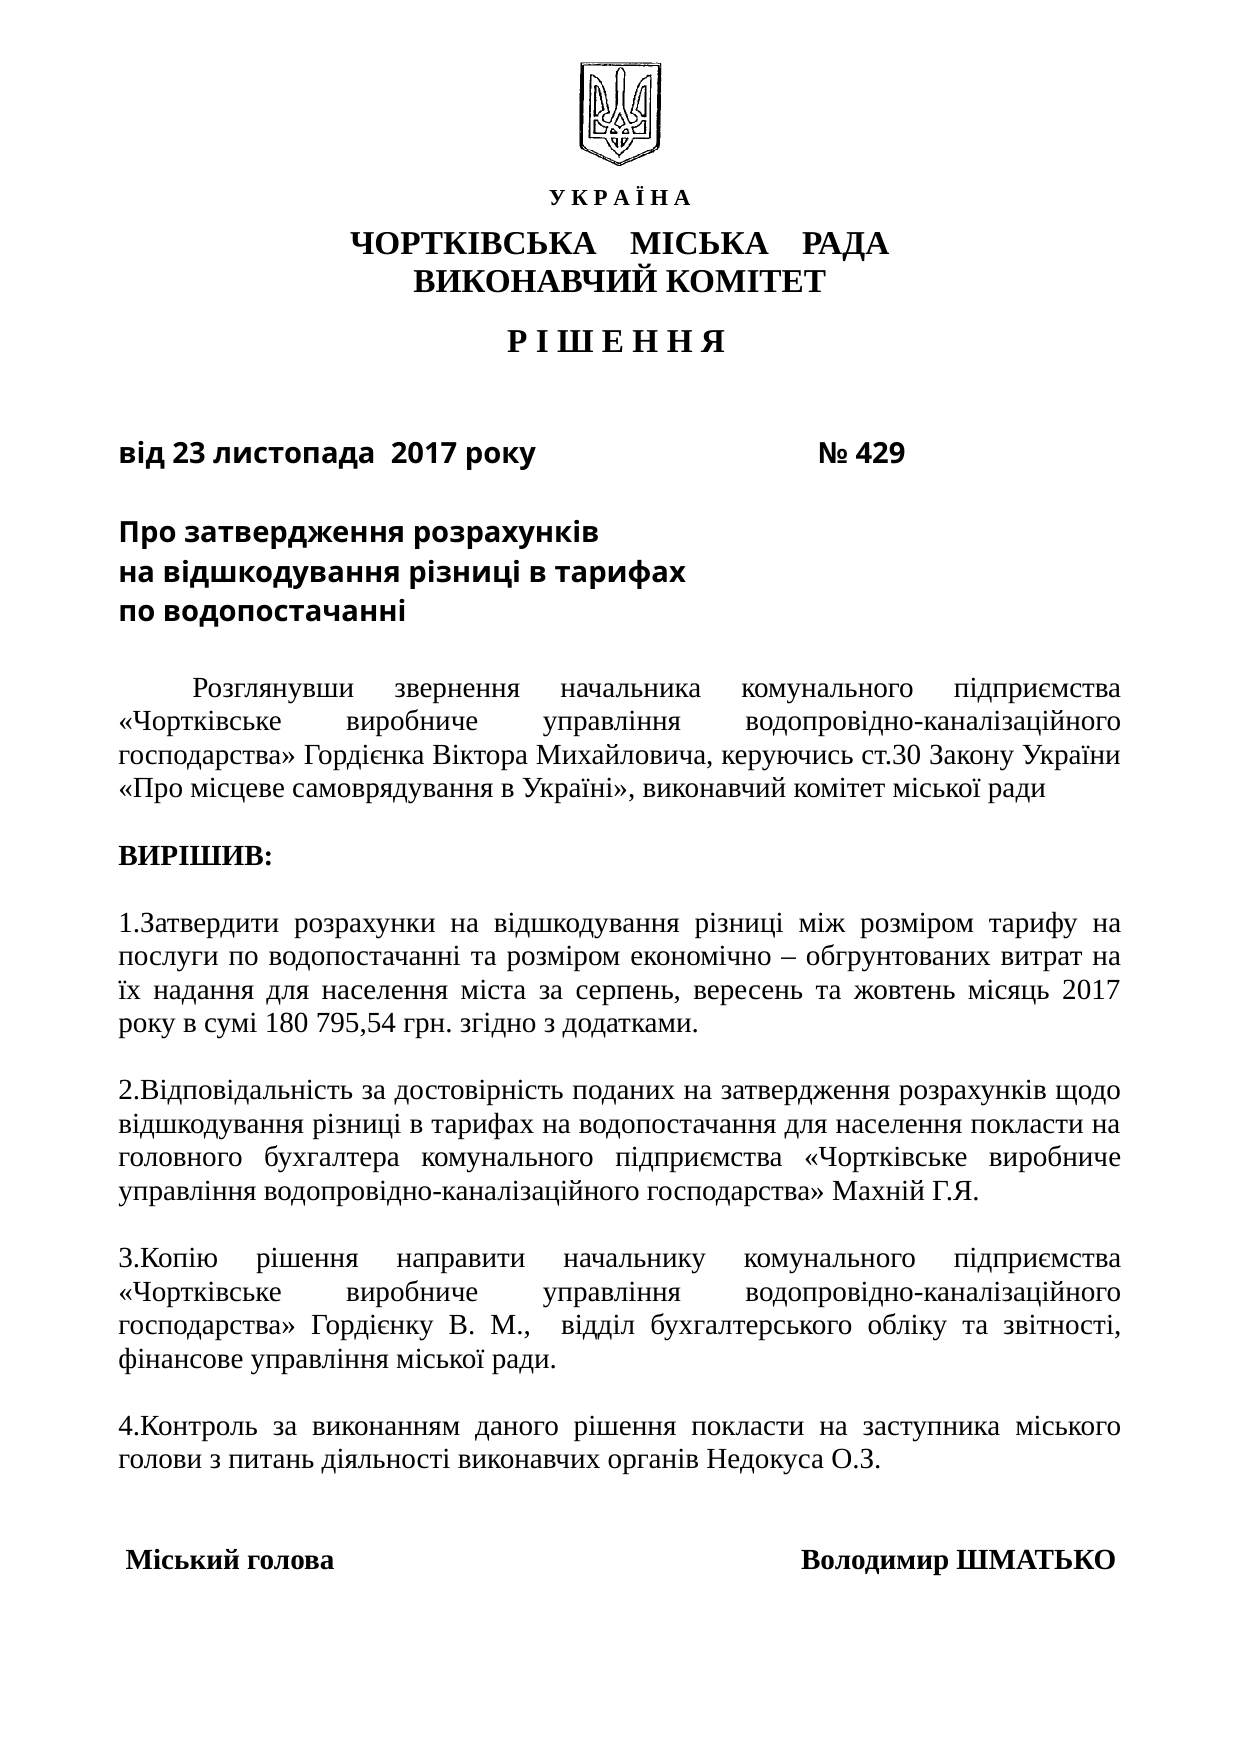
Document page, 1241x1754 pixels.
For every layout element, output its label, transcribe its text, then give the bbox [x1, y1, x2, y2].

picture [577, 61, 662, 168]
text ВИРІШИВ: [118, 838, 1122, 871]
text У К Р А Ї Н А [118, 184, 1121, 210]
text 4.Контроль за виконанням даного рішення покласти на заступника міського голови з питань діяльності виконавчих органів Недокуса О.З. [118, 1408, 1122, 1475]
text Р І Ш Е Н Н Я [118, 322, 1122, 360]
text 1.Затвердити розрахунки на відшкодування різниці між розміром тарифу на послуги по водопостачанні та розміром економічно – обгрунтованих витрат на їх надання для населення міста за серпень, вересень та жовтень місяць 2017 року в сумі 180 795,54 грн. згідно з додатками. [118, 905, 1122, 1039]
text Розглянувши звернення начальника комунального підприємства «Чортківське виробниче управління водопровідно-каналізаційного господарства» Гордієнка Віктора Михайловича, керуючись ст.30 Закону України «Про місцеве самоврядування в Україні», виконавчий комітет міської ради [118, 670, 1122, 804]
text на відшкодування різниці в тарифах [118, 551, 1122, 591]
text 3.Копію рішення направити начальнику комунального підприємства «Чортківське виробниче управління водопровідно-каналізаційного господарства» Гордієнку В. М., відділ бухгалтерського обліку та звітності, фінансове управління міської ради. [118, 1240, 1122, 1374]
text Міський голова Володимир ШМАТЬКО [118, 1542, 1122, 1576]
text від 23 листопада 2017 року № 429 [118, 432, 1122, 472]
text 2.Відповідальність за достовірність поданих на затвердження розрахунків щодо відшкодування різниці в тарифах на водопостачання для населення покласти на головного бухгалтера комунального підприємства «Чортківське виробниче управління водопровідно-каналізаційного господарства» Махній Г.Я. [118, 1072, 1122, 1207]
text ЧОРТКІВСЬКА МІСЬКА РАДА [118, 223, 1121, 262]
text ВИКОНАВЧИЙ КОМІТЕТ [118, 262, 1121, 300]
text по водопостачанні [118, 591, 1122, 630]
text Про затвердження розрахунків [118, 511, 1122, 551]
